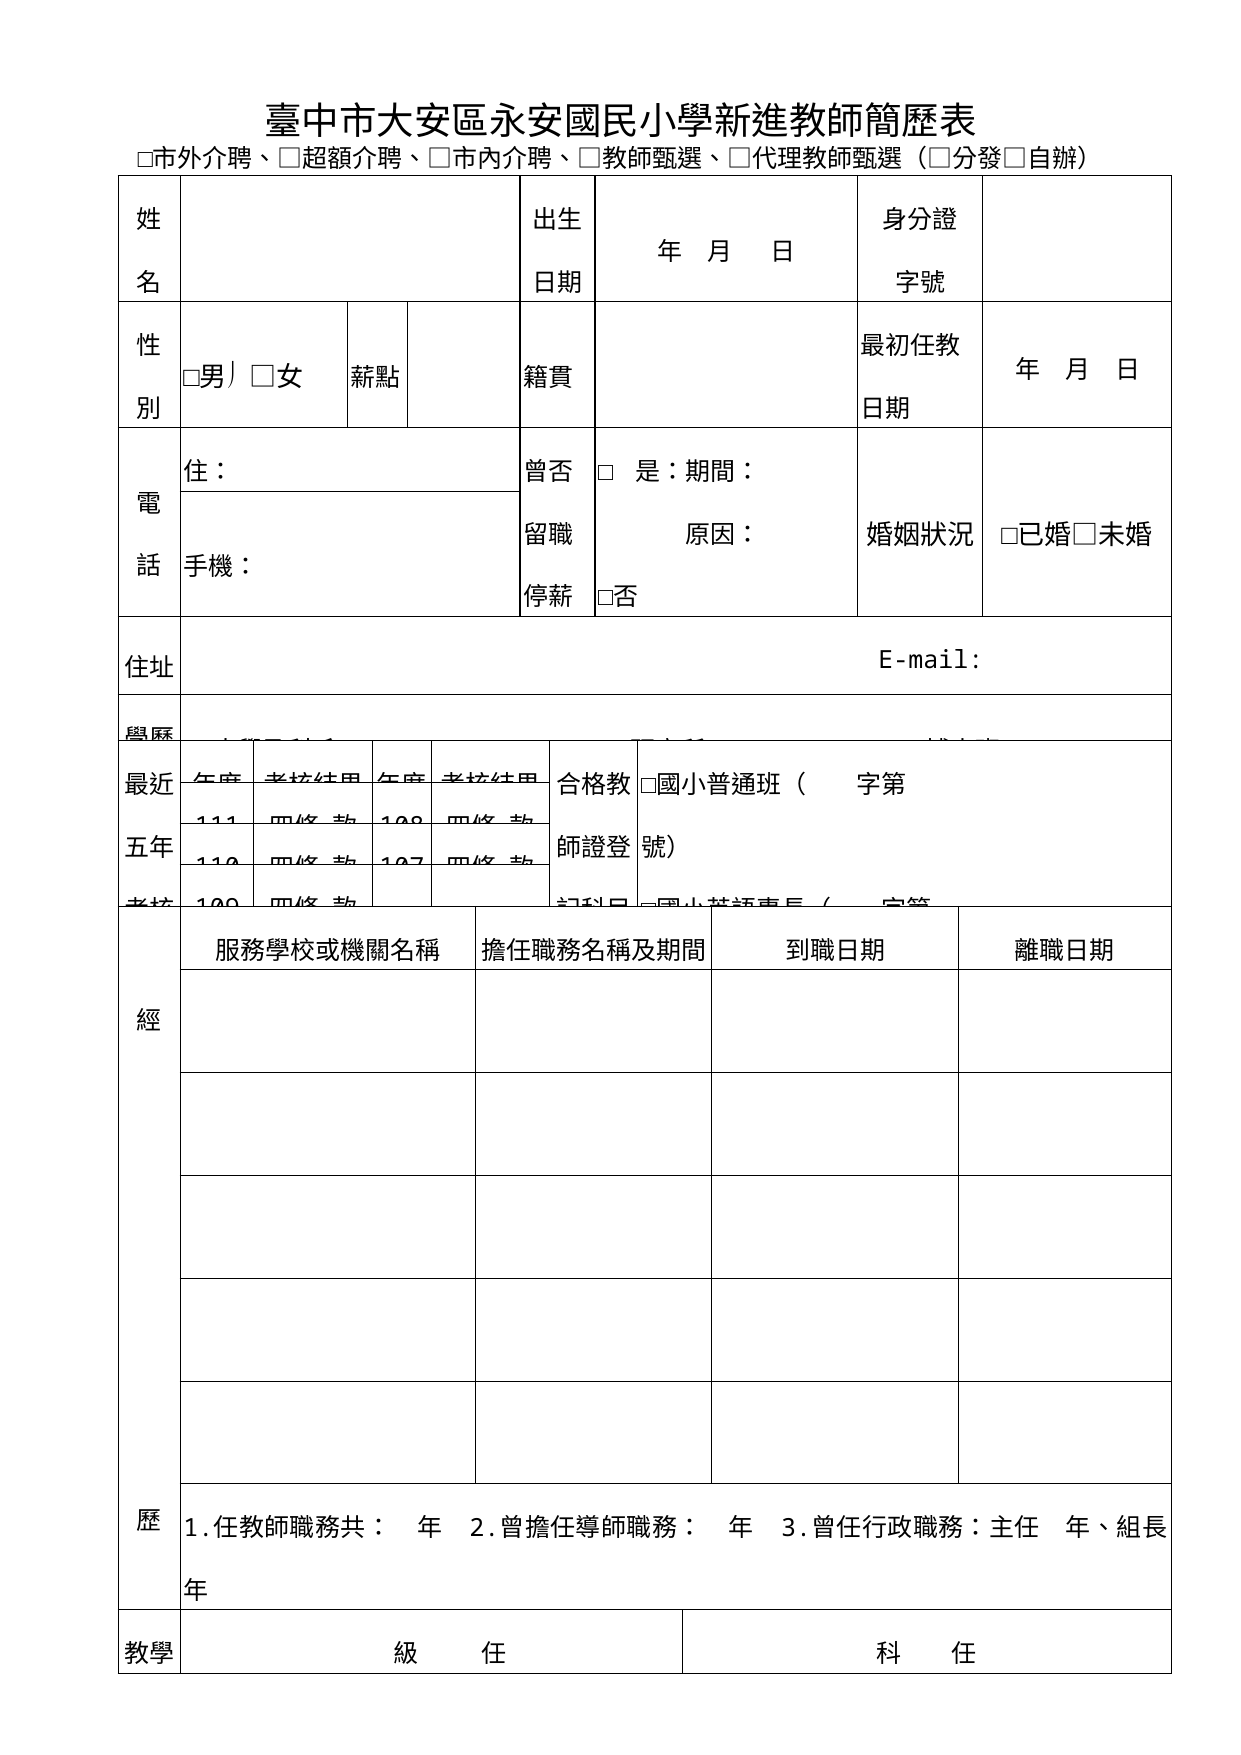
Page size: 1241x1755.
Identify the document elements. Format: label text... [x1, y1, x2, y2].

table_cell [712, 1073, 958, 1175]
table_cell 經 歷 [119, 907, 180, 1609]
table_cell [113, 694, 118, 740]
table_cell 婚姻狀況 [858, 428, 982, 616]
table_header 姓 名 [119, 176, 180, 301]
table_header 身分證 字號 [858, 176, 982, 301]
table_cell [1172, 864, 1181, 906]
table_cell 1.大學及科系： 2.研究所： 3博士班: [181, 695, 1171, 740]
table_cell □已婚□未婚 [983, 428, 1171, 616]
table_cell [113, 1175, 118, 1278]
table_cell [712, 970, 958, 1072]
table_cell [181, 970, 475, 1072]
table_cell [1172, 1609, 1181, 1673]
table_cell [1172, 1483, 1181, 1609]
table_cell [113, 1072, 118, 1175]
text □市外介聘、□超額介聘、□市內介聘、□教師甄選、□代理教師甄選（□分發□自辦） [118, 139, 1122, 175]
table_cell [113, 864, 118, 906]
table_cell [113, 491, 118, 616]
table_cell 年度 [379, 777, 389, 782]
table_cell [1172, 694, 1181, 740]
table_cell [476, 1382, 711, 1483]
table_cell [113, 740, 118, 782]
table_cell 1.任教師職務共： 年 2.曾擔任導師職務： 年 3.曾任行政職務：主任 年、組長 年 [181, 1484, 1171, 1609]
table_cell [712, 1279, 958, 1381]
table_cell [408, 302, 519, 427]
table_cell [1172, 301, 1181, 427]
table_cell 性 別 [119, 302, 180, 427]
table_cell 四條 款 [254, 783, 372, 823]
table_cell 電 話 [119, 428, 180, 616]
table_cell [959, 1382, 1171, 1483]
table_cell 年度 [181, 741, 253, 782]
table_cell [476, 1279, 711, 1381]
table_cell [113, 1278, 118, 1381]
table_cell [113, 1381, 118, 1483]
table_cell 曾否留職停薪 [521, 428, 594, 616]
table_cell E-mail: [181, 617, 1171, 693]
table_cell 學歷 [119, 695, 180, 740]
table_cell [113, 782, 118, 823]
table_cell [712, 1176, 958, 1278]
table_header 出生 日期 [521, 176, 594, 301]
table_cell [1172, 427, 1181, 491]
table_cell 住址 [119, 617, 180, 693]
table_cell [113, 823, 118, 864]
table_cell [1172, 491, 1181, 616]
table_cell [1172, 1072, 1181, 1175]
table_cell 離職日期 [959, 907, 1171, 969]
table_cell 薪點 [348, 302, 407, 427]
table_cell [959, 970, 1171, 1072]
table_cell 109 [181, 865, 253, 906]
table_cell 110 [181, 824, 253, 864]
table_cell [113, 906, 118, 969]
table_cell 年 月 日 [983, 302, 1171, 427]
table_cell [1172, 1175, 1181, 1278]
table_cell 服務學校或機關名稱 [181, 907, 475, 969]
table_cell [113, 427, 118, 491]
table_cell 級 任 [181, 1610, 682, 1673]
table_cell [1172, 906, 1181, 969]
table_header 年 月 日 [596, 176, 857, 301]
table_header [181, 176, 519, 301]
table_cell [113, 969, 118, 1072]
table_cell 最初任教 日期 [858, 302, 982, 427]
table_cell [1172, 1381, 1181, 1483]
table_cell 科 任 [683, 1610, 1171, 1673]
table_cell 最近五年考核 [119, 741, 180, 906]
text 臺中市大安區永安國民小學新進教師簡歷表 [118, 76, 1122, 139]
table_cell 108 [373, 783, 431, 823]
table_cell [113, 301, 118, 427]
table_cell 四條 款 [254, 824, 372, 864]
table_cell [1172, 969, 1181, 1072]
table_cell 107 [373, 824, 431, 864]
table_cell 合格教師證登記科目 [550, 741, 637, 906]
table_cell [959, 1176, 1171, 1278]
table_cell 到職日期 [712, 907, 958, 969]
table_cell [476, 1073, 711, 1175]
table_header [983, 176, 1171, 301]
table_cell [113, 616, 118, 693]
table_cell 四條 款 [432, 824, 549, 864]
table_cell 籍貫 [521, 302, 594, 427]
table_cell 教學 [119, 1610, 180, 1673]
table_cell [181, 1382, 475, 1483]
table_cell 111 [181, 783, 253, 823]
table_cell 四條 款 款 [432, 783, 549, 823]
table_cell [476, 1176, 711, 1278]
table_cell [432, 865, 549, 906]
table_cell □國小普通班（ 字第 號） □國小英語專長（ 字第 號） □國小特殊教育班（請勾選 □身心障礙類□資賦優異類）（ 字第 號） □幼兒(稚)園普通班（ 字第 號） [638, 741, 1171, 906]
table_cell 是：期間： 原因： □否 [596, 428, 857, 616]
table_cell [1172, 616, 1181, 693]
table_cell 年度 [373, 741, 431, 782]
table_header [113, 175, 118, 301]
table_cell [476, 970, 711, 1072]
table_cell [373, 865, 431, 906]
table_cell [1172, 740, 1181, 782]
table_cell [1172, 782, 1181, 823]
table_cell 住： [181, 428, 519, 491]
table_cell [1172, 1278, 1181, 1381]
table_cell [181, 1279, 475, 1381]
table_cell 四條 款 [254, 865, 372, 906]
table_cell [959, 1279, 1171, 1381]
table_cell 考核結果 [432, 741, 549, 782]
table_cell [1172, 823, 1181, 864]
table_cell [113, 1483, 118, 1609]
table_header [1172, 175, 1181, 301]
table_cell 手機： [181, 492, 519, 616]
table_cell [596, 302, 857, 427]
table_cell 考核結果 [254, 741, 372, 782]
table_cell 擔任職務名稱及期間 [476, 907, 711, 969]
table_cell [113, 1609, 118, 1673]
table_cell [959, 1073, 1171, 1175]
table_cell □男 □女 [181, 302, 347, 427]
table_cell [181, 1073, 475, 1175]
table_cell [181, 1176, 475, 1278]
table_cell [712, 1382, 958, 1483]
table_cell 年度 [195, 777, 205, 782]
